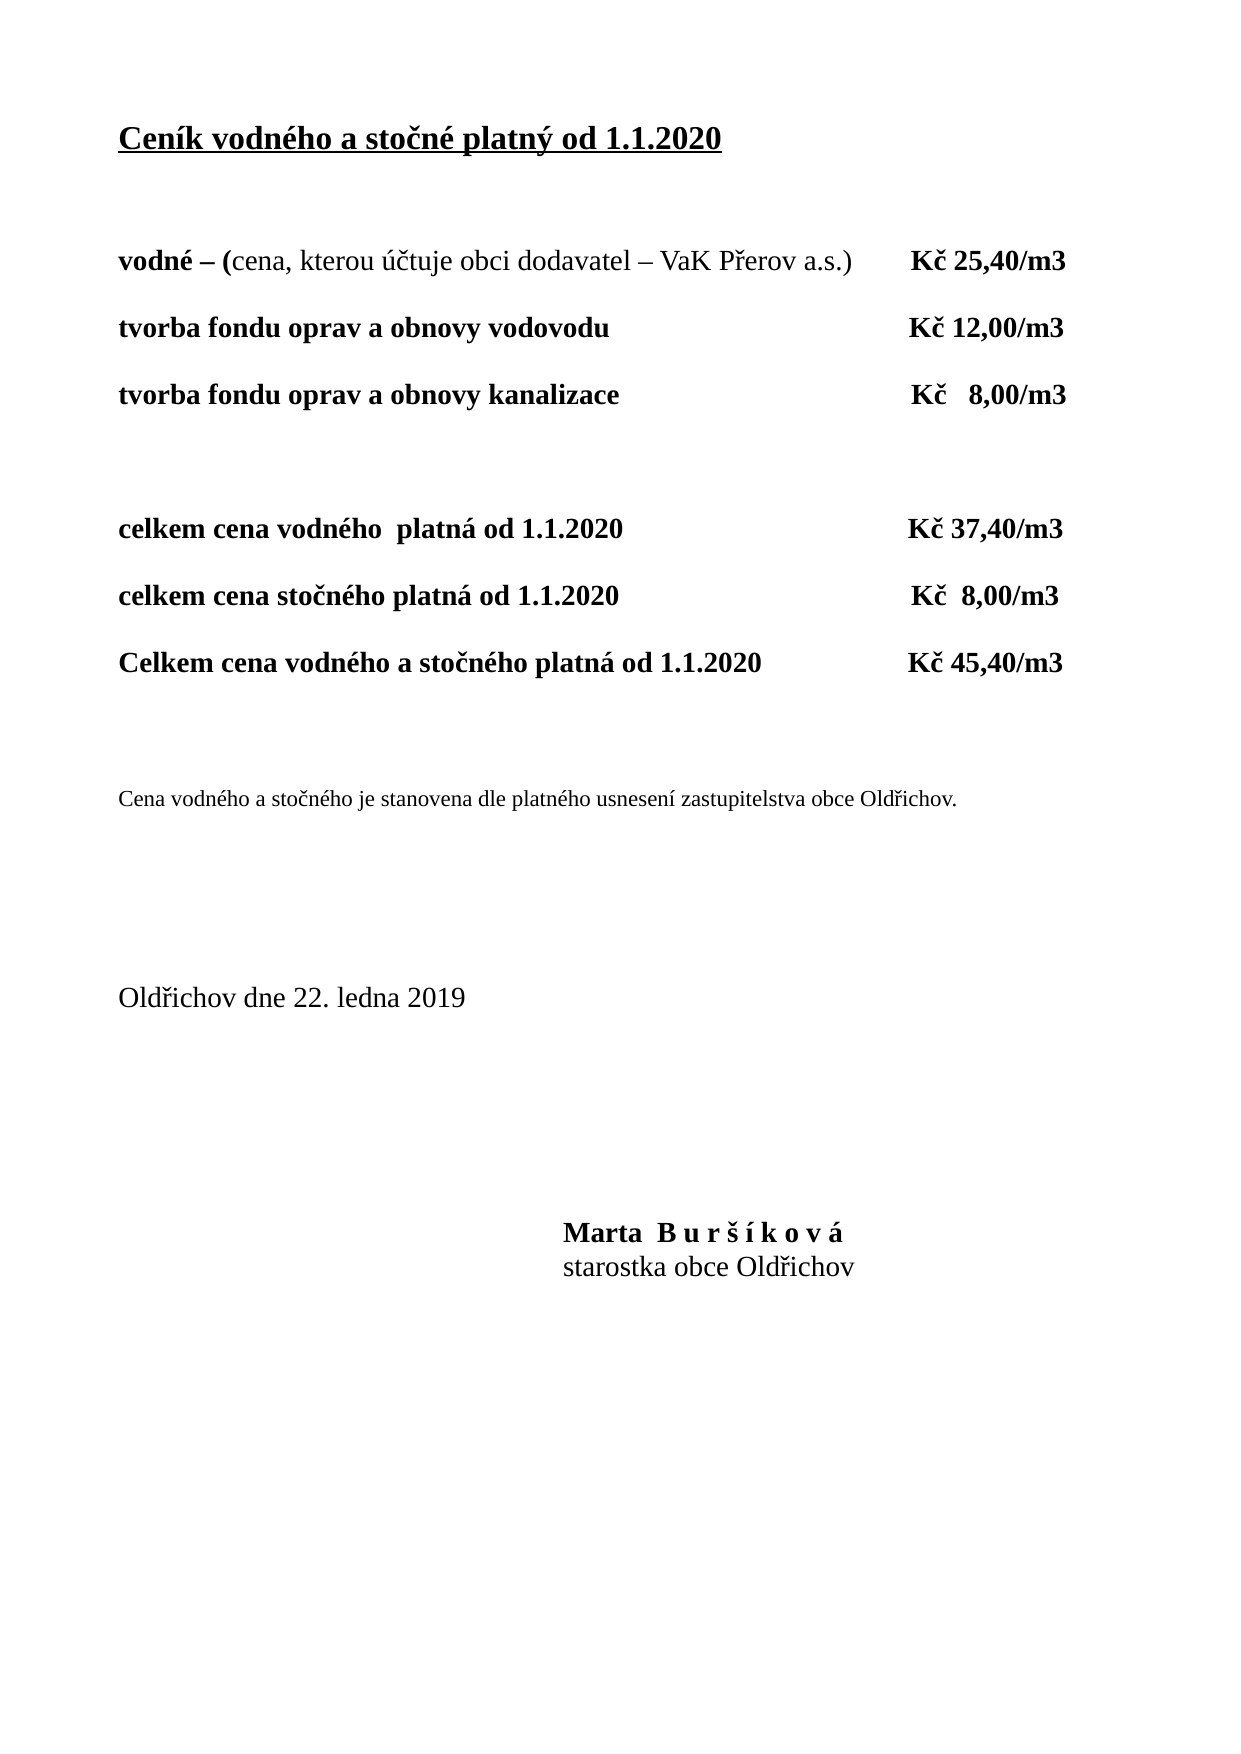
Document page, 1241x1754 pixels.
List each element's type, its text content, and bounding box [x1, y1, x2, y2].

text starostka obce Oldřichov [118, 1249, 1122, 1282]
text Marta B u r š í k o v á [118, 1215, 1122, 1249]
text Ceník vodného a stočné platný od 1.1.2020 [118, 118, 1122, 156]
text vodné – (cena, kterou účtuje obci dodavatel – VaK Přerov a.s.) Kč 25,40/m3 [118, 243, 1122, 276]
text Celkem cena vodného a stočného platná od 1.1.2020 Kč 45,40/m3 [118, 645, 1122, 679]
text tvorba fondu oprav a obnovy kanalizace Kč 8,00/m3 [118, 377, 1122, 410]
text Oldřichov dne 22. ledna 2019 [118, 981, 1122, 1014]
text celkem cena stočného platná od 1.1.2020 Kč 8,00/m3 [118, 578, 1122, 612]
text Cena vodného a stočného je stanovena dle platného usnesení zastupitelstva obce Oldřichov. [118, 779, 1122, 813]
text tvorba fondu oprav a obnovy vodovodu Kč 12,00/m3 [118, 310, 1122, 343]
text celkem cena vodného platná od 1.1.2020 Kč 37,40/m3 [118, 511, 1122, 544]
